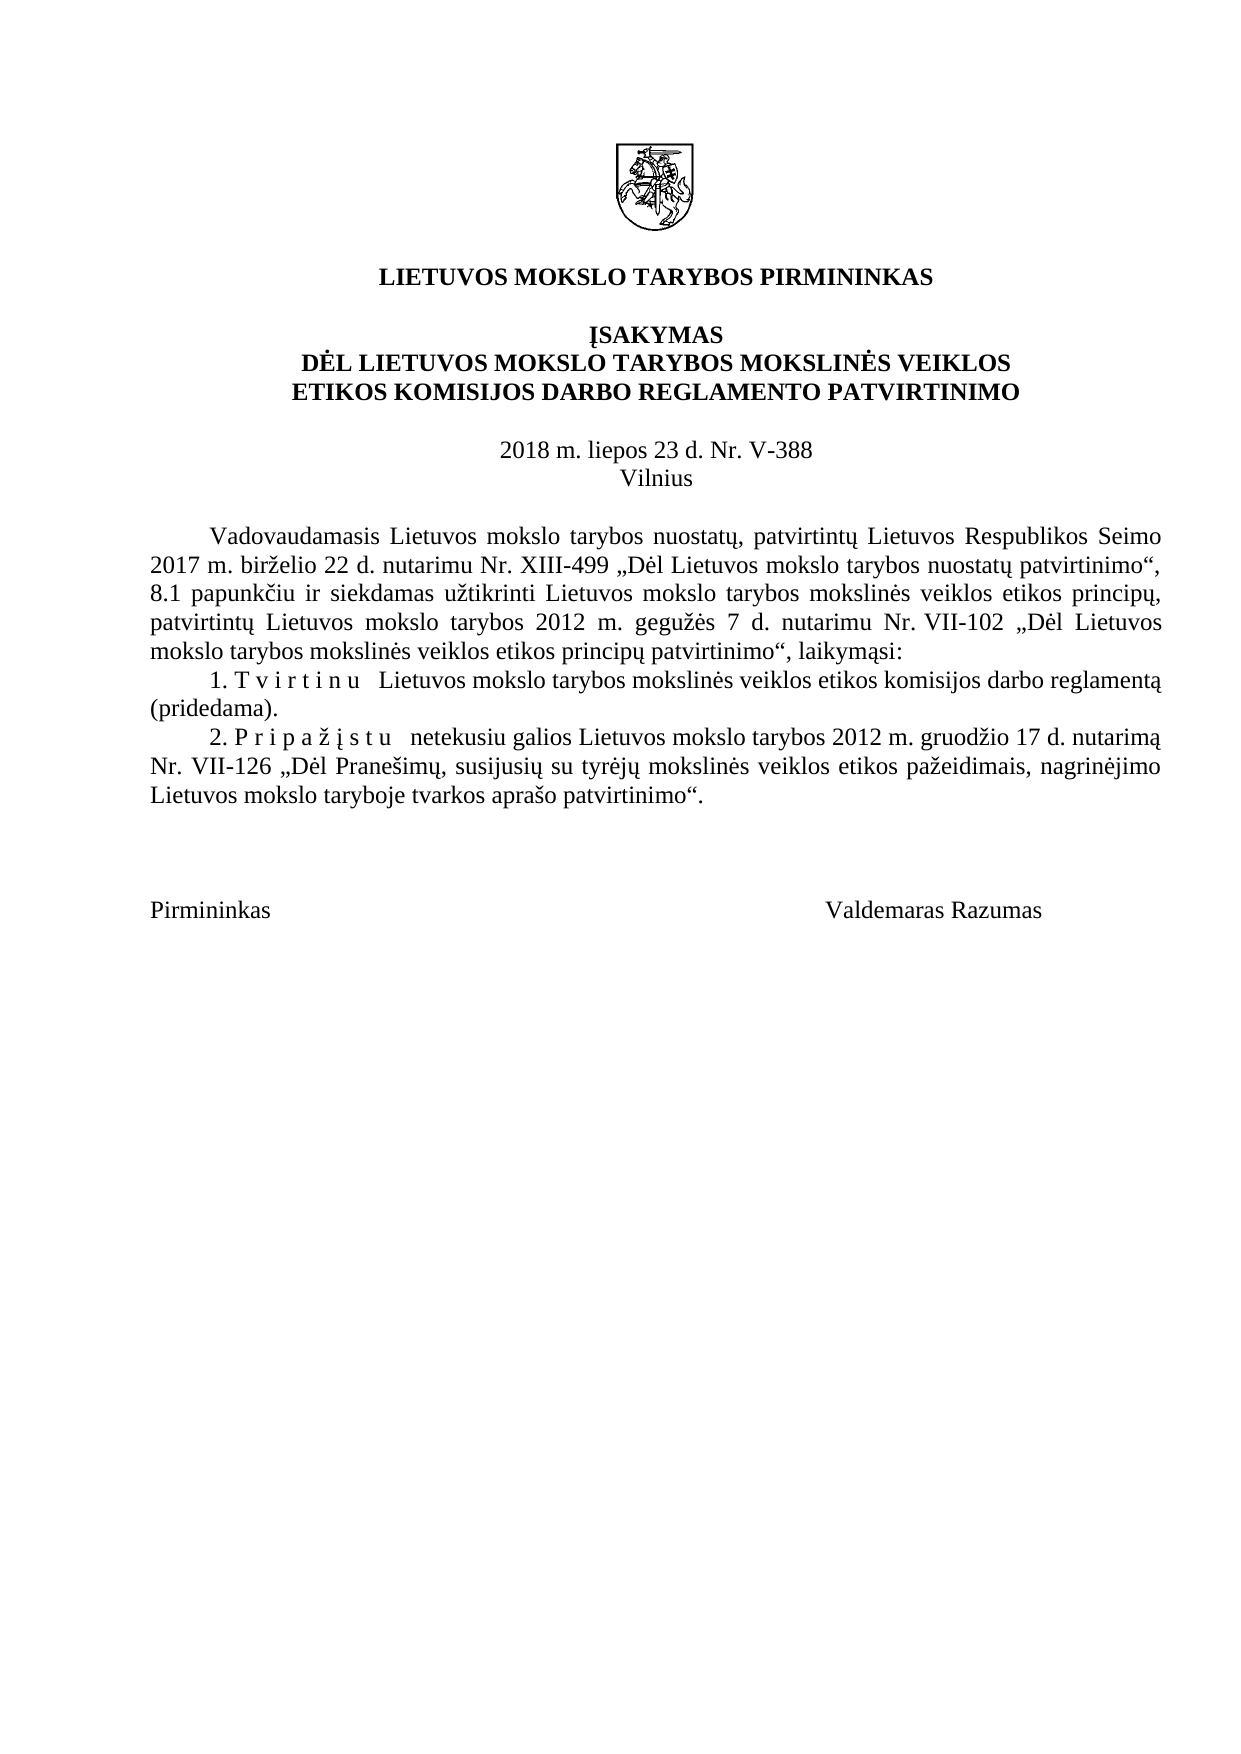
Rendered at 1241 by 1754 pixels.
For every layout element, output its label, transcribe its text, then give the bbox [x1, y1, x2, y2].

text 1. T v i r t i n u Lietuvos mokslo tarybos mokslinės veiklos etikos komisijos darbo reglamentą (pridedama). [150, 665, 1162, 722]
text Vadovaudamasis Lietuvos mokslo tarybos nuostatų, patvirtintų Lietuvos Respublikos Seimo 2017 m. birželio 22 d. nutarimu Nr. XIII-499 „Dėl Lietuvos mokslo tarybos nuostatų patvirtinimo“, 8.1 papunkčiu ir siekdamas užtikrinti Lietuvos mokslo tarybos mokslinės veiklos etikos principų, patvirtintų Lietuvos mokslo tarybos 2012 m. gegužės 7 d. nutarimu Nr. VII-102 „Dėl Lietuvos mokslo tarybos mokslinės veiklos etikos principų patvirtinimo“, laikymąsi: [150, 521, 1162, 665]
text ETIKOS KOMISIJOS DARBO REGLAMENTO PATVIRTINIMO [150, 377, 1162, 406]
text LIETUVOS MOKSLO TARYBOS PIRMININKAS [150, 262, 1162, 291]
text 2. P r i p a ž į s t u netekusiu galios Lietuvos mokslo tarybos 2012 m. gruodžio 17 d. nutarimą Nr. VII-126 „Dėl Pranešimų, susijusių su tyrėjų mokslinės veiklos etikos pažeidimais, nagrinėjimo Lietuvos mokslo taryboje tvarkos aprašo patvirtinimo“. [150, 722, 1162, 808]
text Pirmininkas Valdemaras Razumas [150, 895, 1164, 923]
text DĖL LIETUVOS MOKSLO TARYBOS MOKSLINĖS VEIKLOS [150, 348, 1162, 377]
text ĮSAKYMAS [150, 320, 1162, 348]
text Vilnius [150, 463, 1162, 492]
text 2018 m. liepos 23 d. Nr. V-388 [150, 435, 1162, 463]
